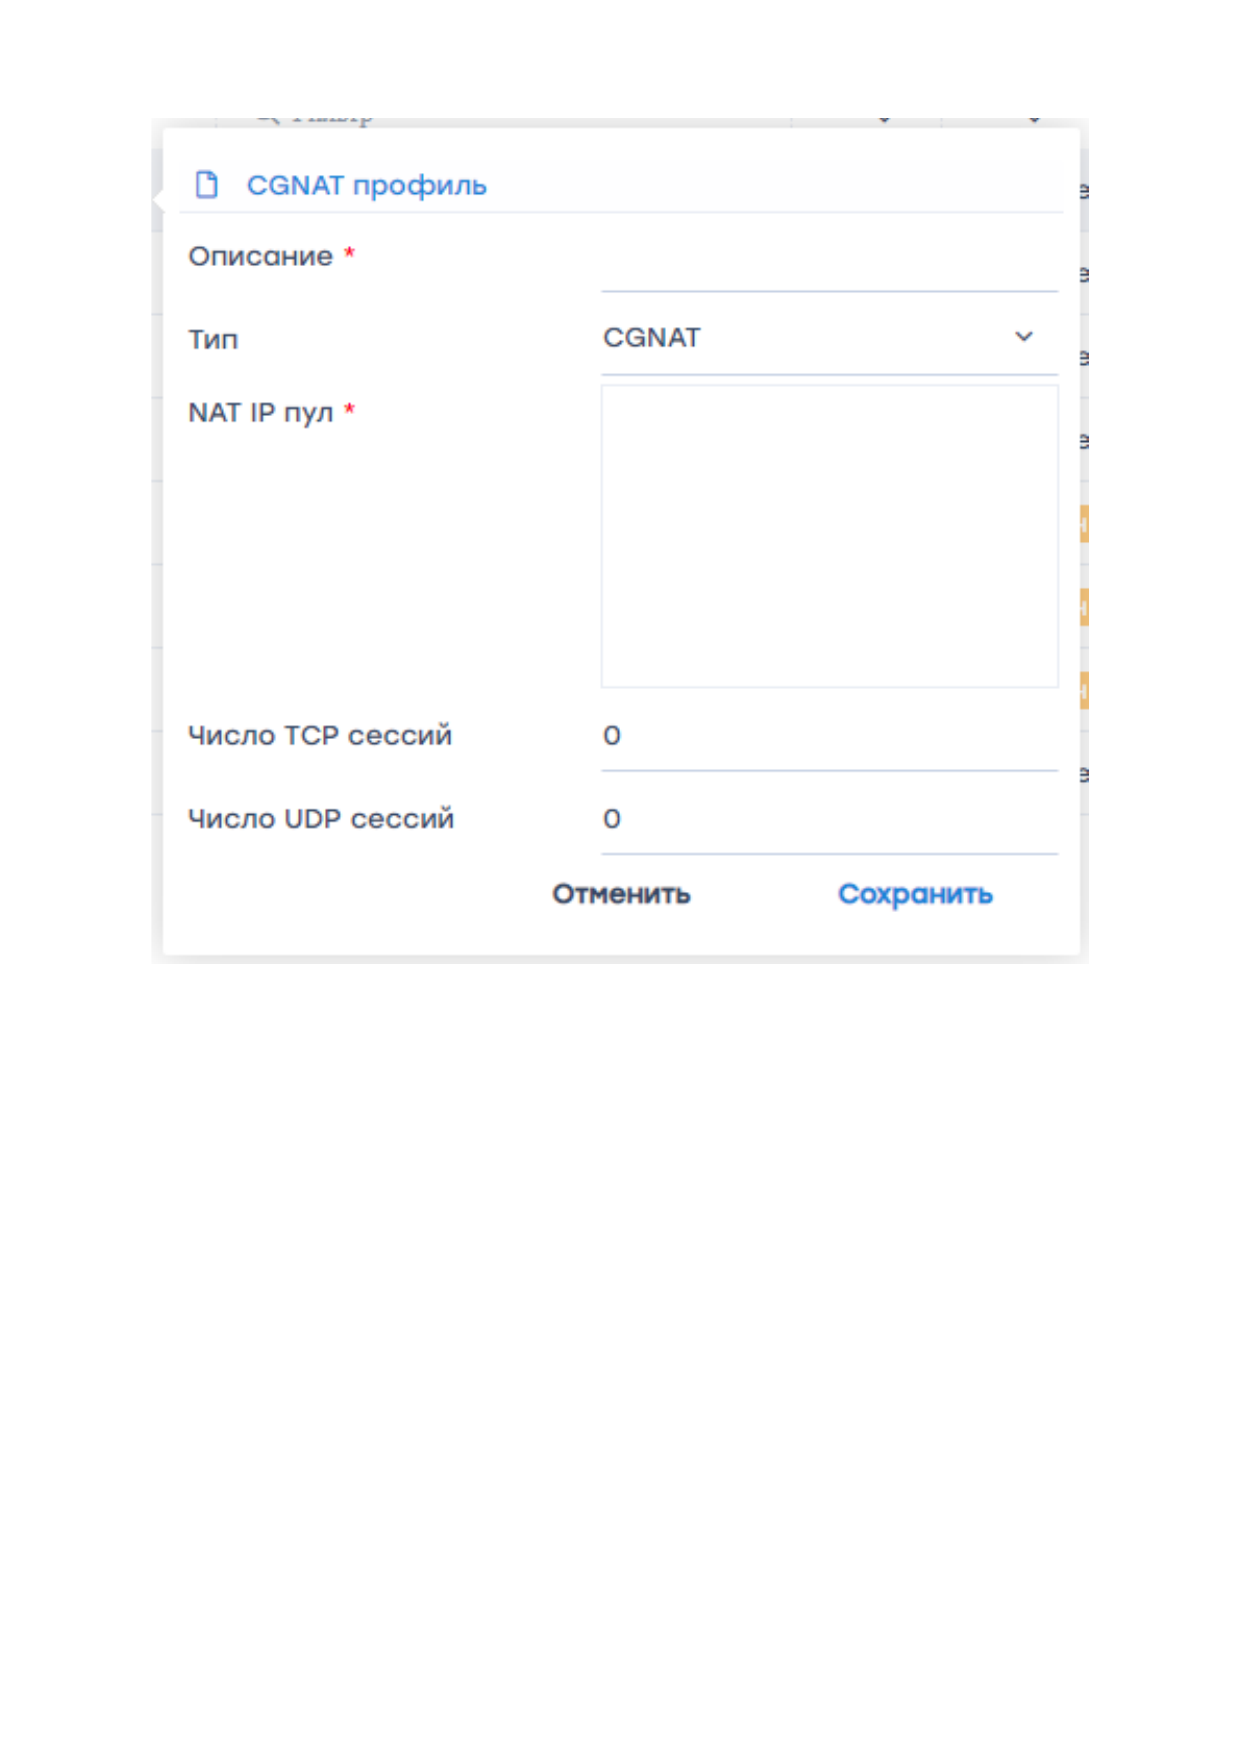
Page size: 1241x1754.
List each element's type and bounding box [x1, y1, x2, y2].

picture [151, 118, 1089, 964]
